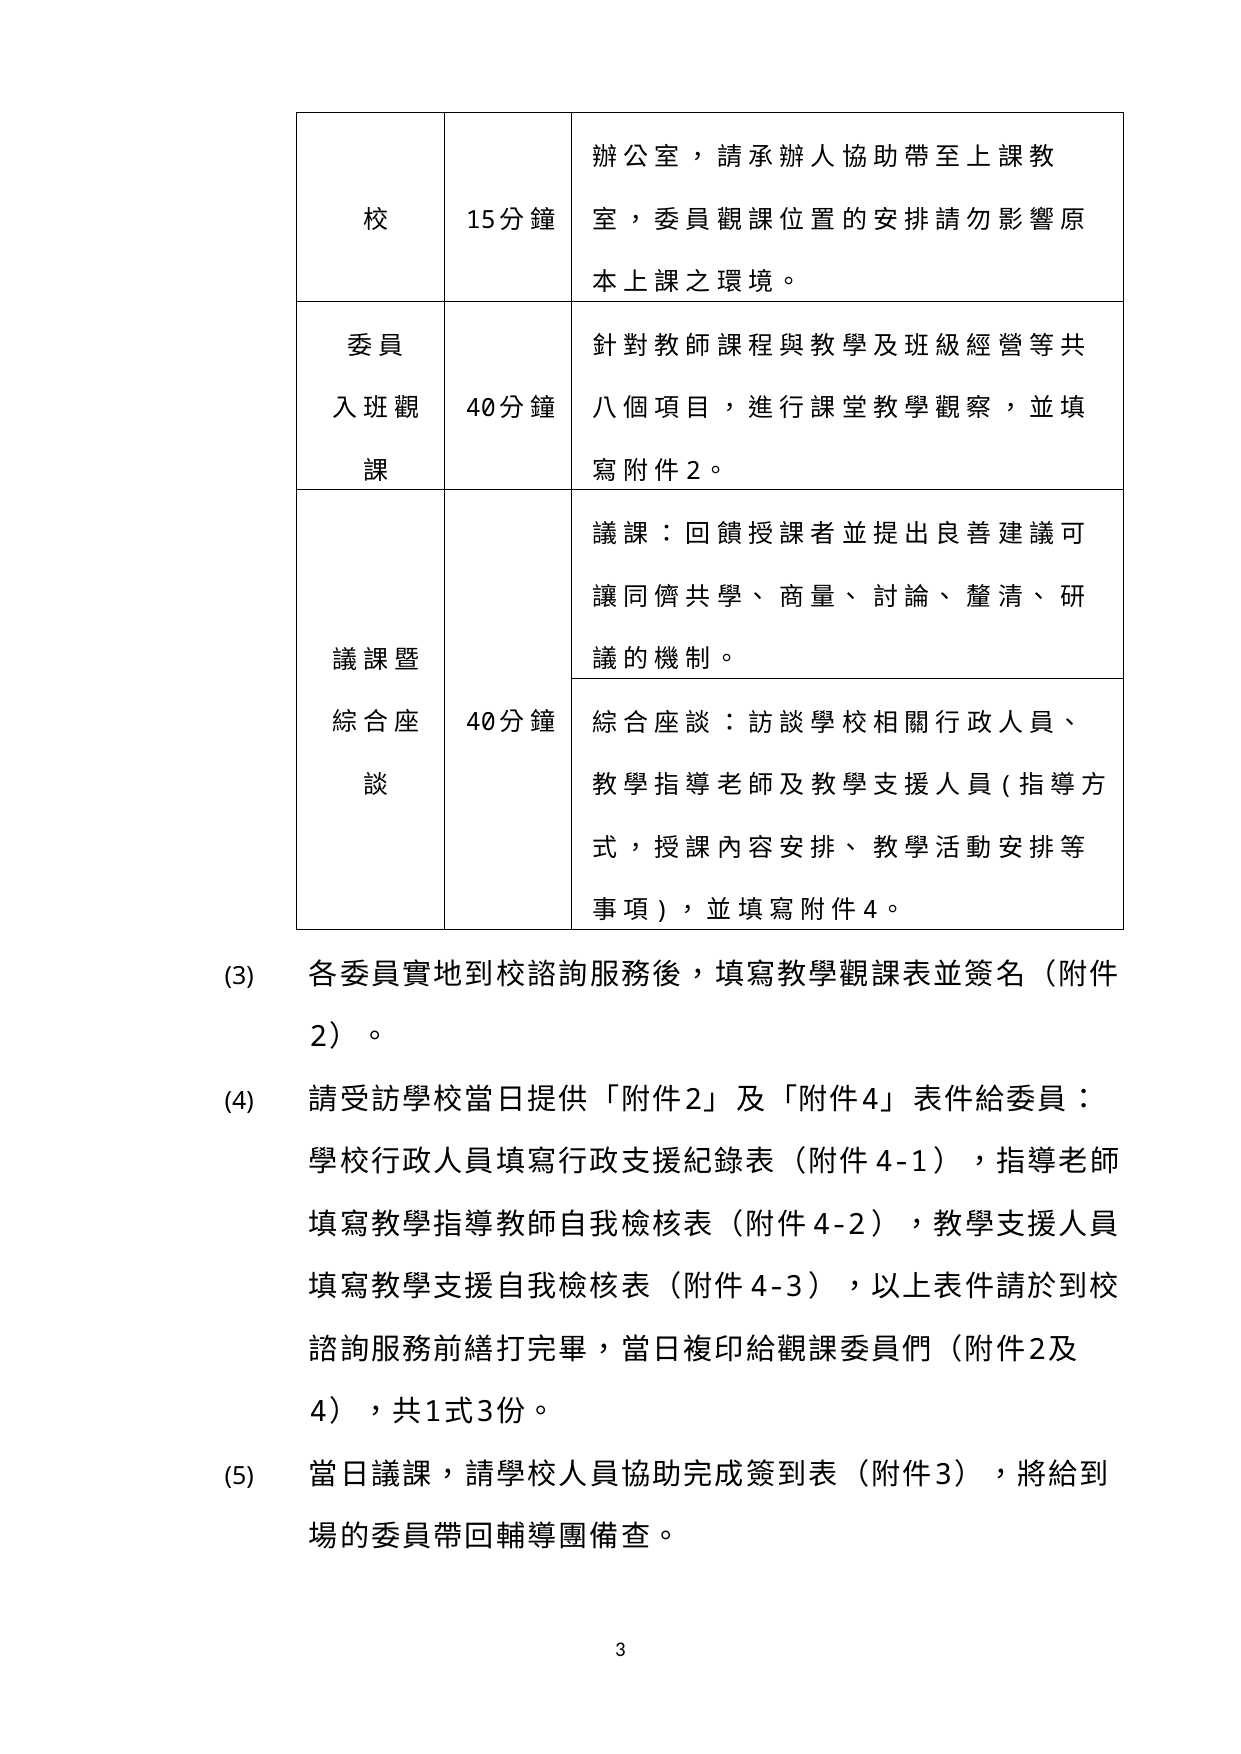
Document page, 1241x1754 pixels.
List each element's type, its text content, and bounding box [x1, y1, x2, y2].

table_cell 針對教師課程與教學及班級經營等共八個項目，進行課堂教學觀察，並填寫附件2。 [572, 302, 1123, 489]
list 請受訪學校當日提供「附件2」及「附件4」表件給委員：學校行政人員填寫行政支援紀錄表（附件4-1），指導老師填寫教學指導教師自我檢核表（附件4-2），教學支援人員填寫教學支援自我檢核表（附件4-3），以上表件請於到校諮詢服務前繕打完畢，當日複印給觀課委員們（附件2及4），共1式3份。 [223, 1055, 1120, 1430]
table_cell 40分鐘 [445, 490, 571, 929]
table_cell 委員 入班觀課 [297, 302, 444, 489]
table_cell 15分鐘 [445, 113, 571, 301]
list 當日議課，請學校人員協助完成簽到表（附件3），將給到場的委員帶回輔導團備查。 [223, 1430, 1120, 1555]
table_cell 議課：回饋授課者並提出良善建議可讓同儕共學、商量、討論、釐清、研議的機制。 [572, 490, 1123, 678]
table_cell 辦公室，請承辦人協助帶至上課教室，委員觀課位置的安排請勿影響原本上課之環境。 [572, 113, 1123, 301]
table_cell 校 [297, 113, 444, 301]
list 各委員實地到校諮詢服務後，填寫教學觀課表並簽名（附件2）。 [223, 930, 1120, 1055]
table_cell 議課暨 綜合座談 [297, 490, 444, 929]
table_cell 40分鐘 [445, 302, 571, 489]
table_cell 綜合座談：訪談學校相關行政人員、教學指導老師及教學支援人員(指導方式，授課內容安排、教學活動安排等事項)，並填寫附件4。 [572, 679, 1123, 929]
